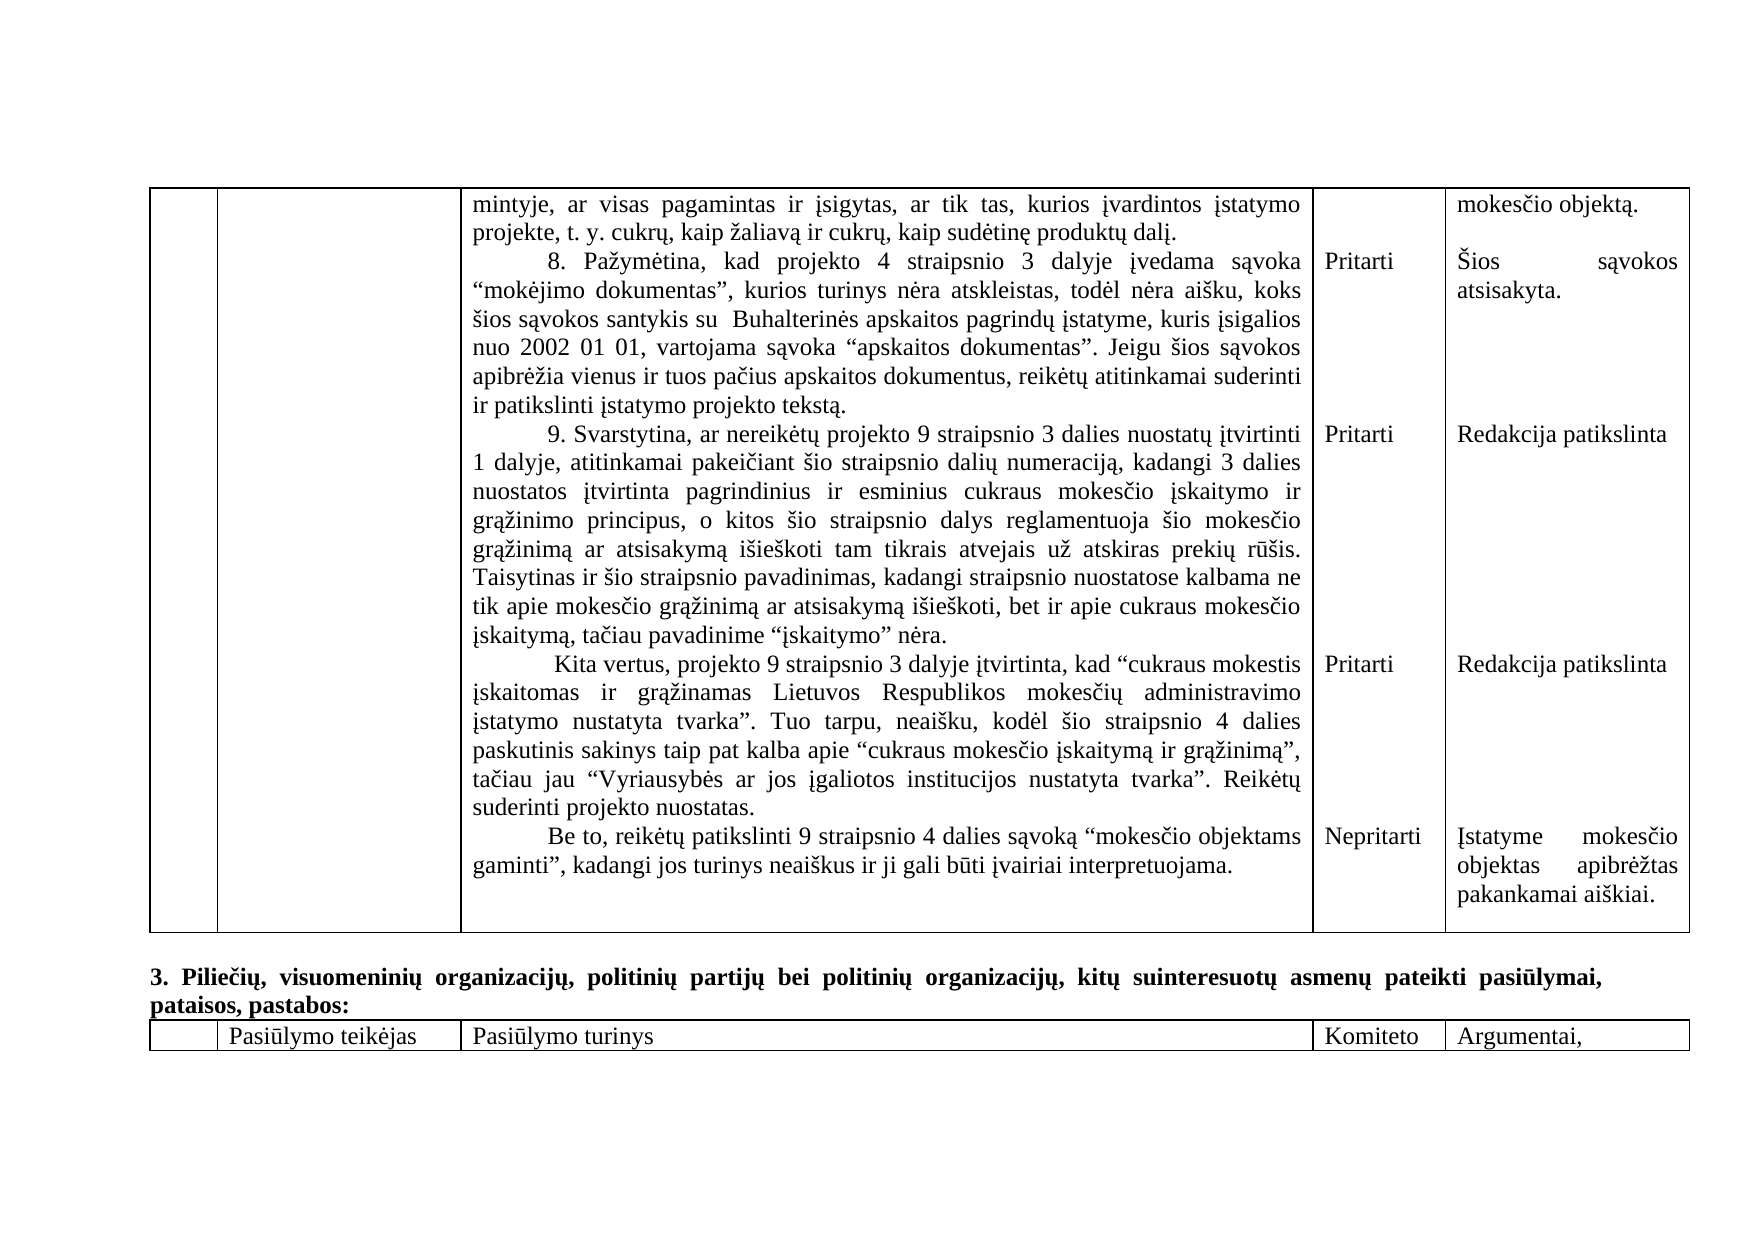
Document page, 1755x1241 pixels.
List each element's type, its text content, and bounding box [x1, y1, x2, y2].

table_header [151, 1021, 217, 1050]
table_cell Pritarti Pritarti Pritarti Nepritarti [1314, 189, 1445, 932]
table_header Pasiūlymo turinys [462, 1021, 1312, 1050]
table_cell [151, 189, 217, 932]
table_header Komiteto [1314, 1021, 1445, 1050]
table_header Argumentai, [1446, 1021, 1689, 1050]
table_header Pasiūlymo teikėjas [218, 1021, 460, 1050]
table_cell [218, 189, 460, 932]
table_cell mokesčio objektą. Šios sąvokos atsisakyta. Redakcija patikslinta Redakcija patikslinta Įstatyme mokesčio objektas apibrėžtas pakankamai aiškiai. [1446, 189, 1689, 932]
table_cell mintyje, ar visas pagamintas ir įsigytas, ar tik tas, kurios įvardintos įstatymo projekte, t. y. cukrų, kaip žaliavą ir cukrų, kaip sudėtinę produktų dalį. 8. Pažymėtina, kad projekto 4 straipsnio 3 dalyje įvedama sąvoka “mokėjimo dokumentas”, kurios turinys nėra atskleistas, todėl nėra aišku, koks šios sąvokos santykis su Buhalterinės apskaitos pagrindų įstatyme, kuris įsigalios nuo 2002 01 01, vartojama sąvoka “apskaitos dokumentas”. Jeigu šios sąvokos apibrėžia vienus ir tuos pačius apskaitos dokumentus, reikėtų atitinkamai suderinti ir patikslinti įstatymo projekto tekstą. 9. Svarstytina, ar nereikėtų projekto 9 straipsnio 3 dalies nuostatų įtvirtinti 1 dalyje, atitinkamai pakeičiant šio straipsnio dalių numeraciją, kadangi 3 dalies nuostatos įtvirtinta pagrindinius ir esminius cukraus mokesčio įskaitymo ir grąžinimo principus, o kitos šio straipsnio dalys reglamentuoja šio mokesčio grąžinimą ar atsisakymą išieškoti tam tikrais atvejais už atskiras prekių rūšis. Taisytinas ir šio straipsnio pavadinimas, kadangi straipsnio nuostatose kalbama ne tik apie mokesčio grąžinimą ar atsisakymą išieškoti, bet ir apie cukraus mokesčio įskaitymą, tačiau pavadinime “įskaitymo” nėra. Kita vertus, projekto 9 straipsnio 3 dalyje įtvirtinta, kad “cukraus mokestis įskaitomas ir grąžinamas Lietuvos Respublikos mokesčių administravimo įstatymo nustatyta tvarka”. Tuo tarpu, neaišku, kodėl šio straipsnio 4 dalies paskutinis sakinys taip pat kalba apie “cukraus mokesčio įskaitymą ir grąžinimą”, tačiau jau “Vyriausybės ar jos įgaliotos institucijos nustatyta tvarka”. Reikėtų suderinti projekto nuostatas. Be to, reikėtų patikslinti 9 straipsnio 4 dalies sąvoką “mokesčio objektams gaminti”, kadangi jos turinys neaiškus ir ji gali būti įvairiai interpretuojama. [462, 189, 1312, 932]
text 3. Piliečių, visuomeninių organizacijų, politinių partijų bei politinių organizacijų, kitų suinteresuotų asmenų pateikti pasiūlymai, pataisos, pastabos: [150, 962, 1604, 1019]
